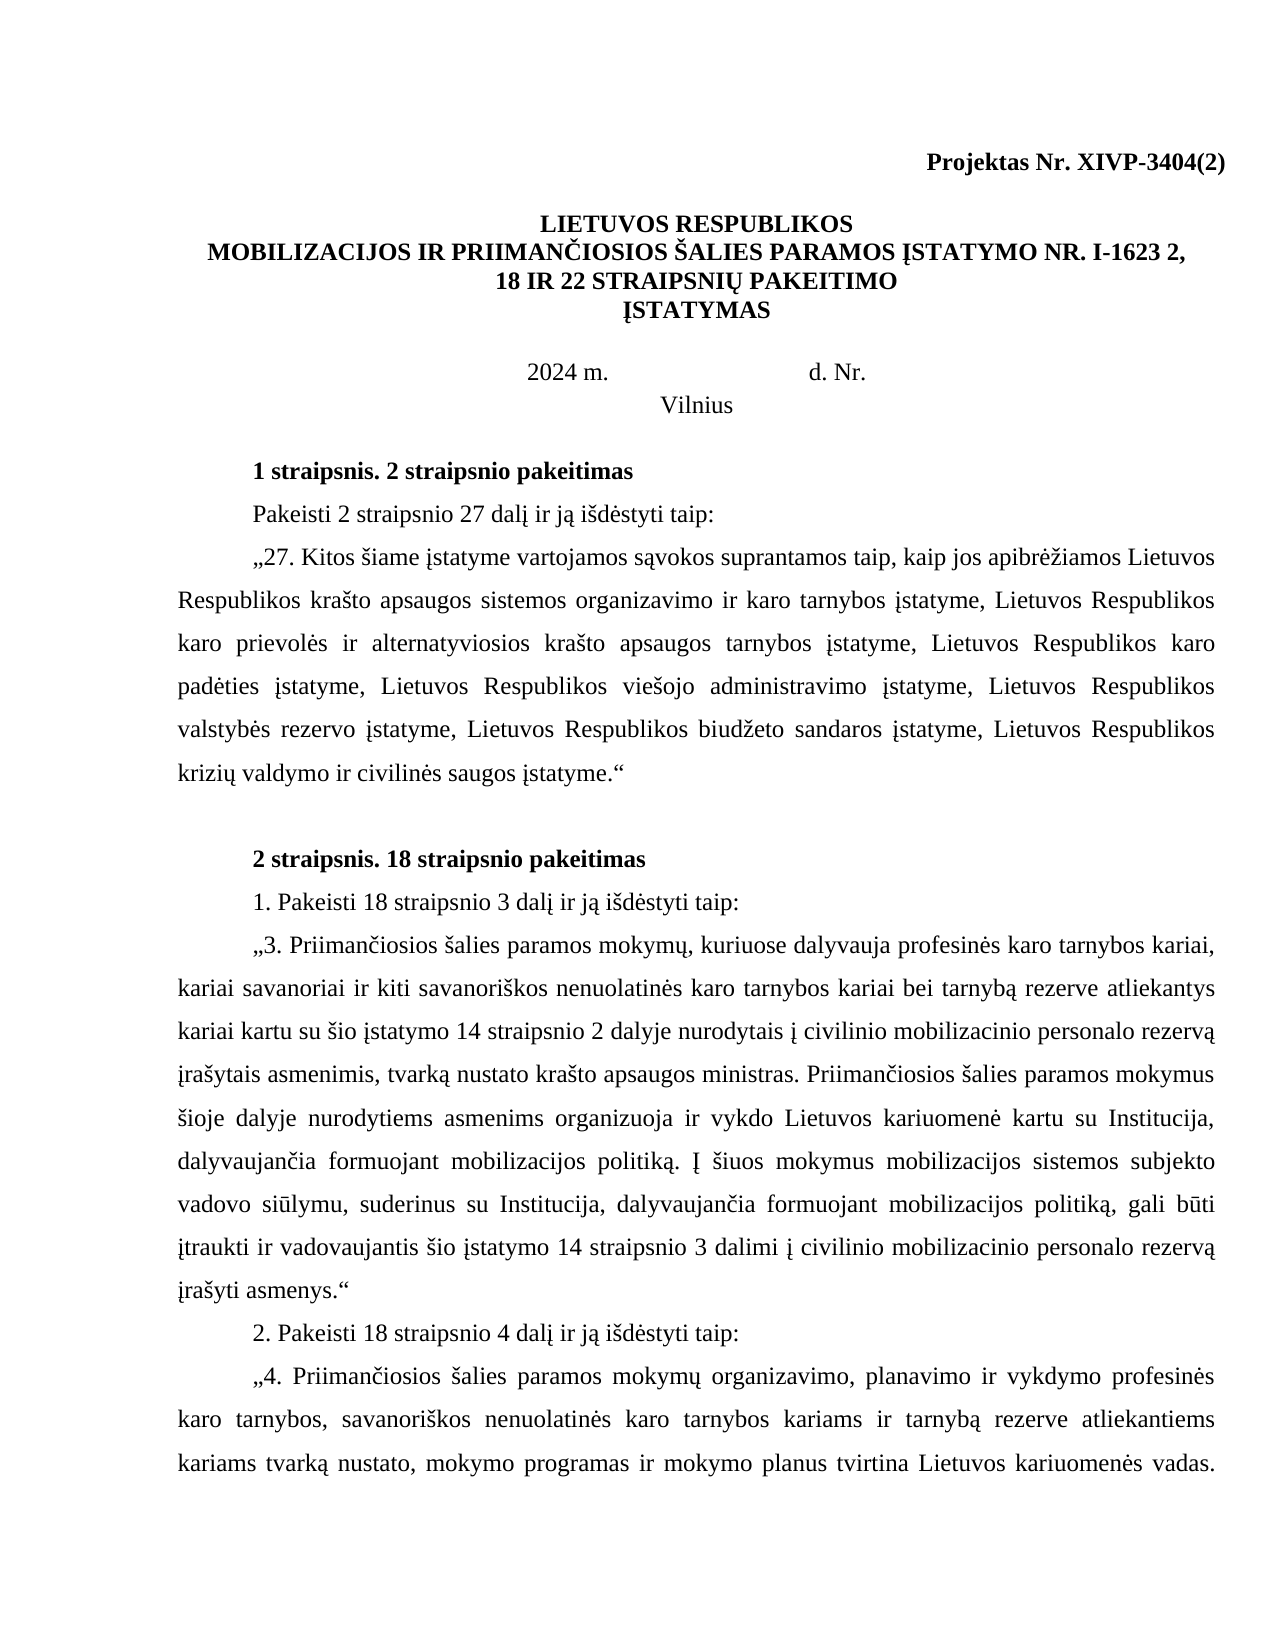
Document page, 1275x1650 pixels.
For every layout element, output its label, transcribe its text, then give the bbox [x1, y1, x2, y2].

text „4. Priimančiosios šalies paramos mokymų organizavimo, planavimo ir vykdymo profesinės karo tarnybos, savanoriškos nenuolatinės karo tarnybos kariams ir tarnybą rezerve atliekantiems kariams tvarką nustato, mokymo programas ir mokymo planus tvirtina Lietuvos kariuomenės vadas. [177, 1361, 1216, 1476]
text Projektas Nr. XIVP-3404(2) [283, 147, 1226, 176]
text ĮSTATYMAS [177, 295, 1216, 324]
text „3. Priimančiosios šalies paramos mokymų, kuriuose dalyvauja profesinės karo tarnybos kariai, kariai savanoriai ir kiti savanoriškos nenuolatinės karo tarnybos kariai bei tarnybą rezerve atliekantys kariai kartu su šio įstatymo 14 straipsnio 2 dalyje nurodytais į civilinio mobilizacinio personalo rezervą įrašytais asmenimis, tvarką nustato krašto apsaugos ministras. Priimančiosios šalies paramos mokymus šioje dalyje nurodytiems asmenims organizuoja ir vykdo Lietuvos kariuomenė kartu su Institucija, dalyvaujančia formuojant mobilizacijos politiką. Į šiuos mokymus mobilizacijos sistemos subjekto vadovo siūlymu, suderinus su Institucija, dalyvaujančia formuojant mobilizacijos politiką, gali būti įtraukti ir vadovaujantis šio įstatymo 14 straipsnio 3 dalimi į civilinio mobilizacinio personalo rezervą įrašyti asmenys.“ [177, 930, 1216, 1304]
text „27. Kitos šiame įstatyme vartojamos sąvokos suprantamos taip, kaip jos apibrėžiamos Lietuvos Respublikos krašto apsaugos sistemos organizavimo ir karo tarnybos įstatyme, Lietuvos Respublikos karo prievolės ir alternatyviosios krašto apsaugos tarnybos įstatyme, Lietuvos Respublikos karo padėties įstatyme, Lietuvos Respublikos viešojo administravimo įstatyme, Lietuvos Respublikos valstybės rezervo įstatyme, Lietuvos Respublikos biudžeto sandaros įstatyme, Lietuvos Respublikos krizių valdymo ir civilinės saugos įstatyme.“ [177, 542, 1216, 786]
text Pakeisti 2 straipsnio 27 dalį ir ją išdėstyti taip: [177, 499, 1216, 528]
text Vilnius [177, 390, 1216, 418]
text LIETUVOS RESPUBLIKOS [177, 209, 1216, 237]
text 2 straipsnis. 18 straipsnio pakeitimas [177, 844, 1216, 873]
text MOBILIZACIJOS IR PRIIMANČIOSIOS ŠALIES PARAMOS ĮSTATYMO NR. I-1623 2, 18 IR 22 STRAIPSNIŲ PAKEITIMO [177, 237, 1216, 295]
text 2024 m. d. Nr. [177, 357, 1216, 385]
text 1. Pakeisti 18 straipsnio 3 dalį ir ją išdėstyti taip: [177, 887, 1216, 916]
text 1 straipsnis. 2 straipsnio pakeitimas [177, 456, 1216, 484]
text 2. Pakeisti 18 straipsnio 4 dalį ir ją išdėstyti taip: [177, 1318, 1216, 1347]
